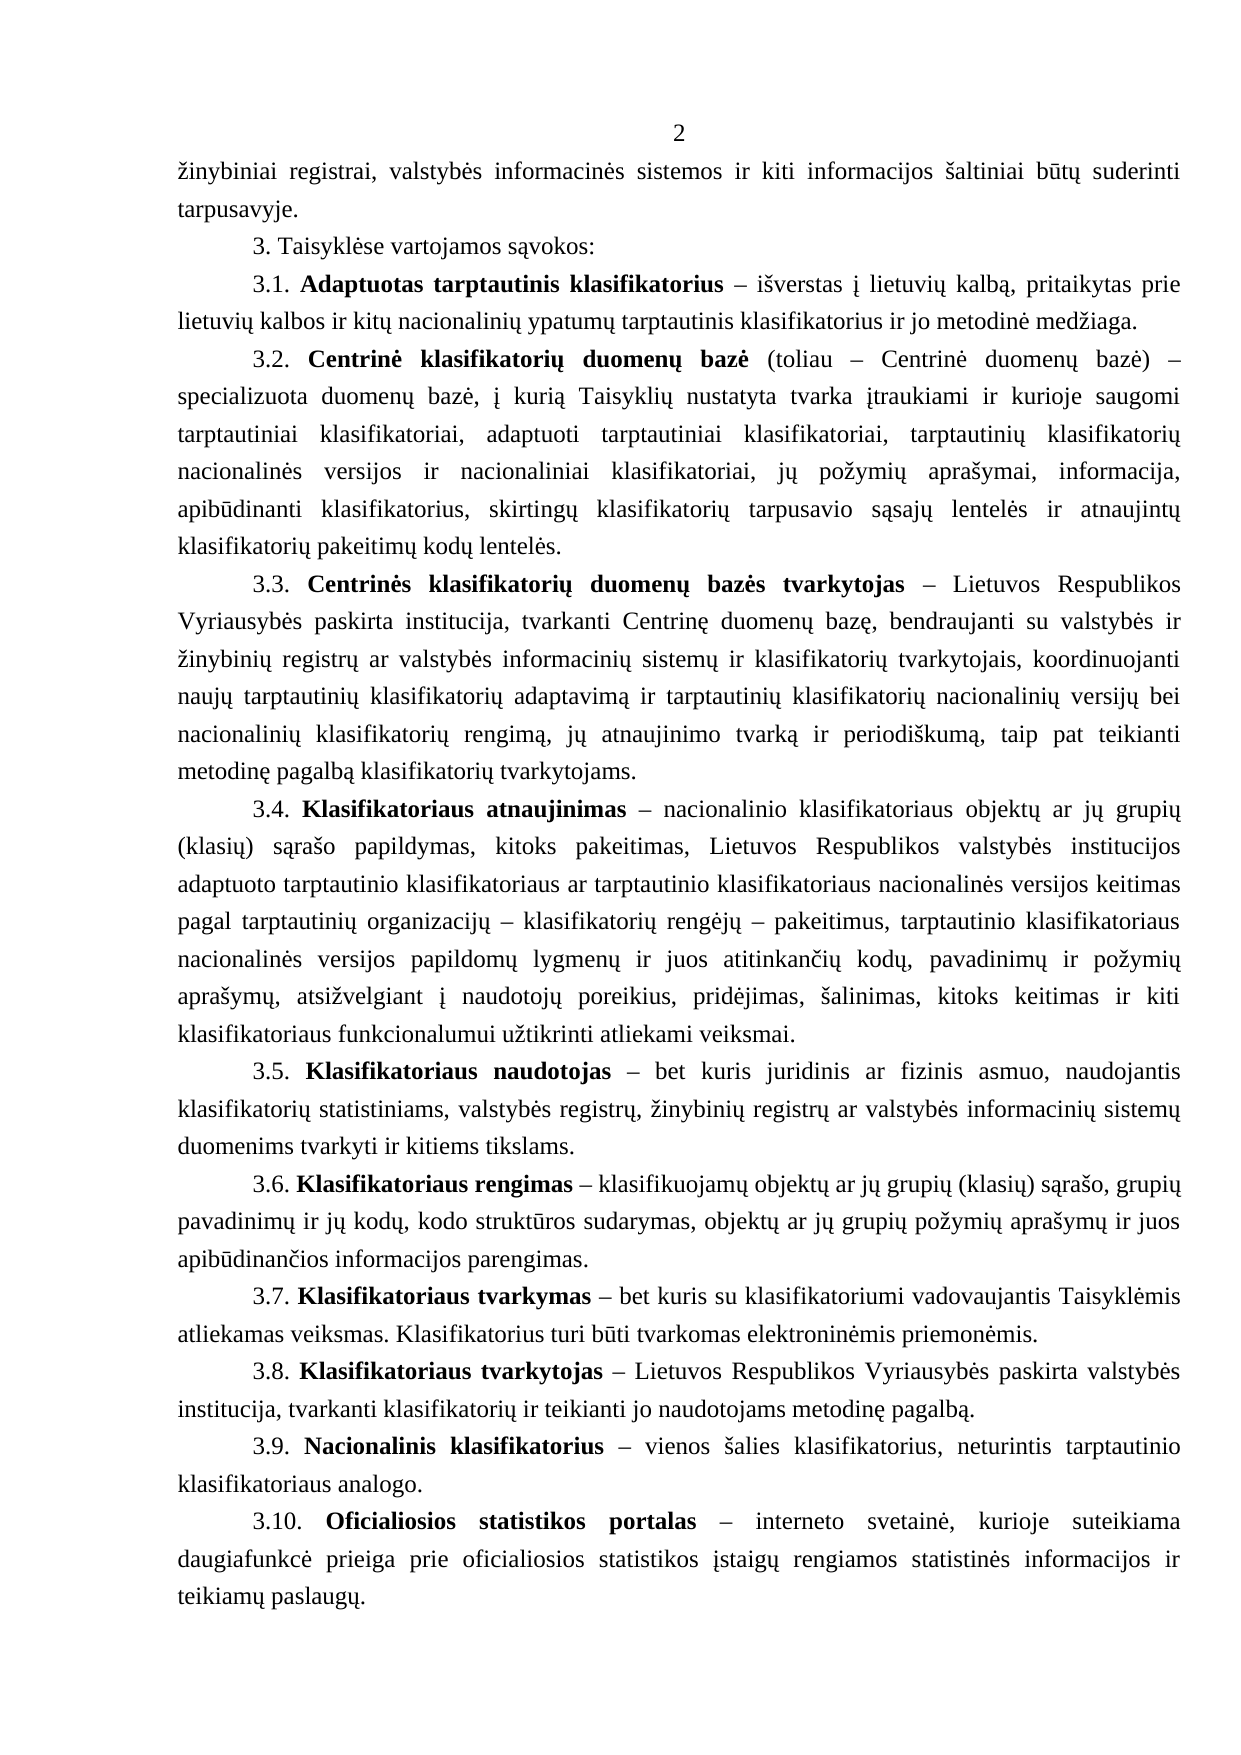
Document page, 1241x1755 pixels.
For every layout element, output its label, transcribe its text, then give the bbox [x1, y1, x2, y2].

text 3.8. Klasifikatoriaus tvarkytojas – Lietuvos Respublikos Vyriausybės paskirta valstybės institucija, tvarkanti klasifikatorių ir teikianti jo naudotojams metodinę pagalbą. [177, 1348, 1181, 1423]
text 3.4. Klasifikatoriaus atnaujinimas – nacionalinio klasifikatoriaus objektų ar jų grupių (klasių) sąrašo papildymas, kitoks pakeitimas, Lietuvos Respublikos valstybės institucijos adaptuoto tarptautinio klasifikatoriaus ar tarptautinio klasifikatoriaus nacionalinės versijos keitimas pagal tarptautinių organizacijų – klasifikatorių rengėjų – pakeitimus, tarptautinio klasifikatoriaus nacionalinės versijos papildomų lygmenų ir juos atitinkančių kodų, pavadinimų ir požymių aprašymų, atsižvelgiant į naudotojų poreikius, pridėjimas, šalinimas, kitoks keitimas ir kiti klasifikatoriaus funkcionalumui užtikrinti atliekami veiksmai. [177, 785, 1181, 1048]
text žinybiniai registrai, valstybės informacinės sistemos ir kiti informacijos šaltiniai būtų suderinti tarpusavyje. [177, 148, 1181, 223]
text 3. Taisyklėse vartojamos sąvokos: [177, 223, 1181, 260]
text 3.6. Klasifikatoriaus rengimas – klasifikuojamų objektų ar jų grupių (klasių) sąrašo, grupių pavadinimų ir jų kodų, kodo struktūros sudarymas, objektų ar jų grupių požymių aprašymų ir juos apibūdinančios informacijos parengimas. [177, 1160, 1181, 1273]
text 3.9. Nacionalinis klasifikatorius – vienos šalies klasifikatorius, neturintis tarptautinio klasifikatoriaus analogo. [177, 1423, 1181, 1498]
text 3.10. Oficialiosios statistikos portalas – interneto svetainė, kurioje suteikiama daugiafunkcė prieiga prie oficialiosios statistikos įstaigų rengiamos statistinės informacijos ir teikiamų paslaugų. [177, 1498, 1181, 1610]
text 3.5. Klasifikatoriaus naudotojas – bet kuris juridinis ar fizinis asmuo, naudojantis klasifikatorių statistiniams, valstybės registrų, žinybinių registrų ar valstybės informacinių sistemų duomenims tvarkyti ir kitiems tikslams. [177, 1048, 1181, 1160]
text 3.3. Centrinės klasifikatorių duomenų bazės tvarkytojas – Lietuvos Respublikos Vyriausybės paskirta institucija, tvarkanti Centrinę duomenų bazę, bendraujanti su valstybės ir žinybinių registrų ar valstybės informacinių sistemų ir klasifikatorių tvarkytojais, koordinuojanti naujų tarptautinių klasifikatorių adaptavimą ir tarptautinių klasifikatorių nacionalinių versijų bei nacionalinių klasifikatorių rengimą, jų atnaujinimo tvarką ir periodiškumą, taip pat teikianti metodinę pagalbą klasifikatorių tvarkytojams. [177, 560, 1181, 785]
text 3.1. Adaptuotas tarptautinis klasifikatorius – išverstas į lietuvių kalbą, pritaikytas prie lietuvių kalbos ir kitų nacionalinių ypatumų tarptautinis klasifikatorius ir jo metodinė medžiaga. [177, 260, 1181, 335]
text 3.2. Centrinė klasifikatorių duomenų bazė (toliau – Centrinė duomenų bazė) – specializuota duomenų bazė, į kurią Taisyklių nustatyta tvarka įtraukiami ir kurioje saugomi tarptautiniai klasifikatoriai, adaptuoti tarptautiniai klasifikatoriai, tarptautinių klasifikatorių nacionalinės versijos ir nacionaliniai klasifikatoriai, jų požymių aprašymai, informacija, apibūdinanti klasifikatorius, skirtingų klasifikatorių tarpusavio sąsajų lentelės ir atnaujintų klasifikatorių pakeitimų kodų lentelės. [177, 335, 1181, 560]
text 3.7. Klasifikatoriaus tvarkymas – bet kuris su klasifikatoriumi vadovaujantis Taisyklėmis atliekamas veiksmas. Klasifikatorius turi būti tvarkomas elektroninėmis priemonėmis. [177, 1273, 1181, 1348]
